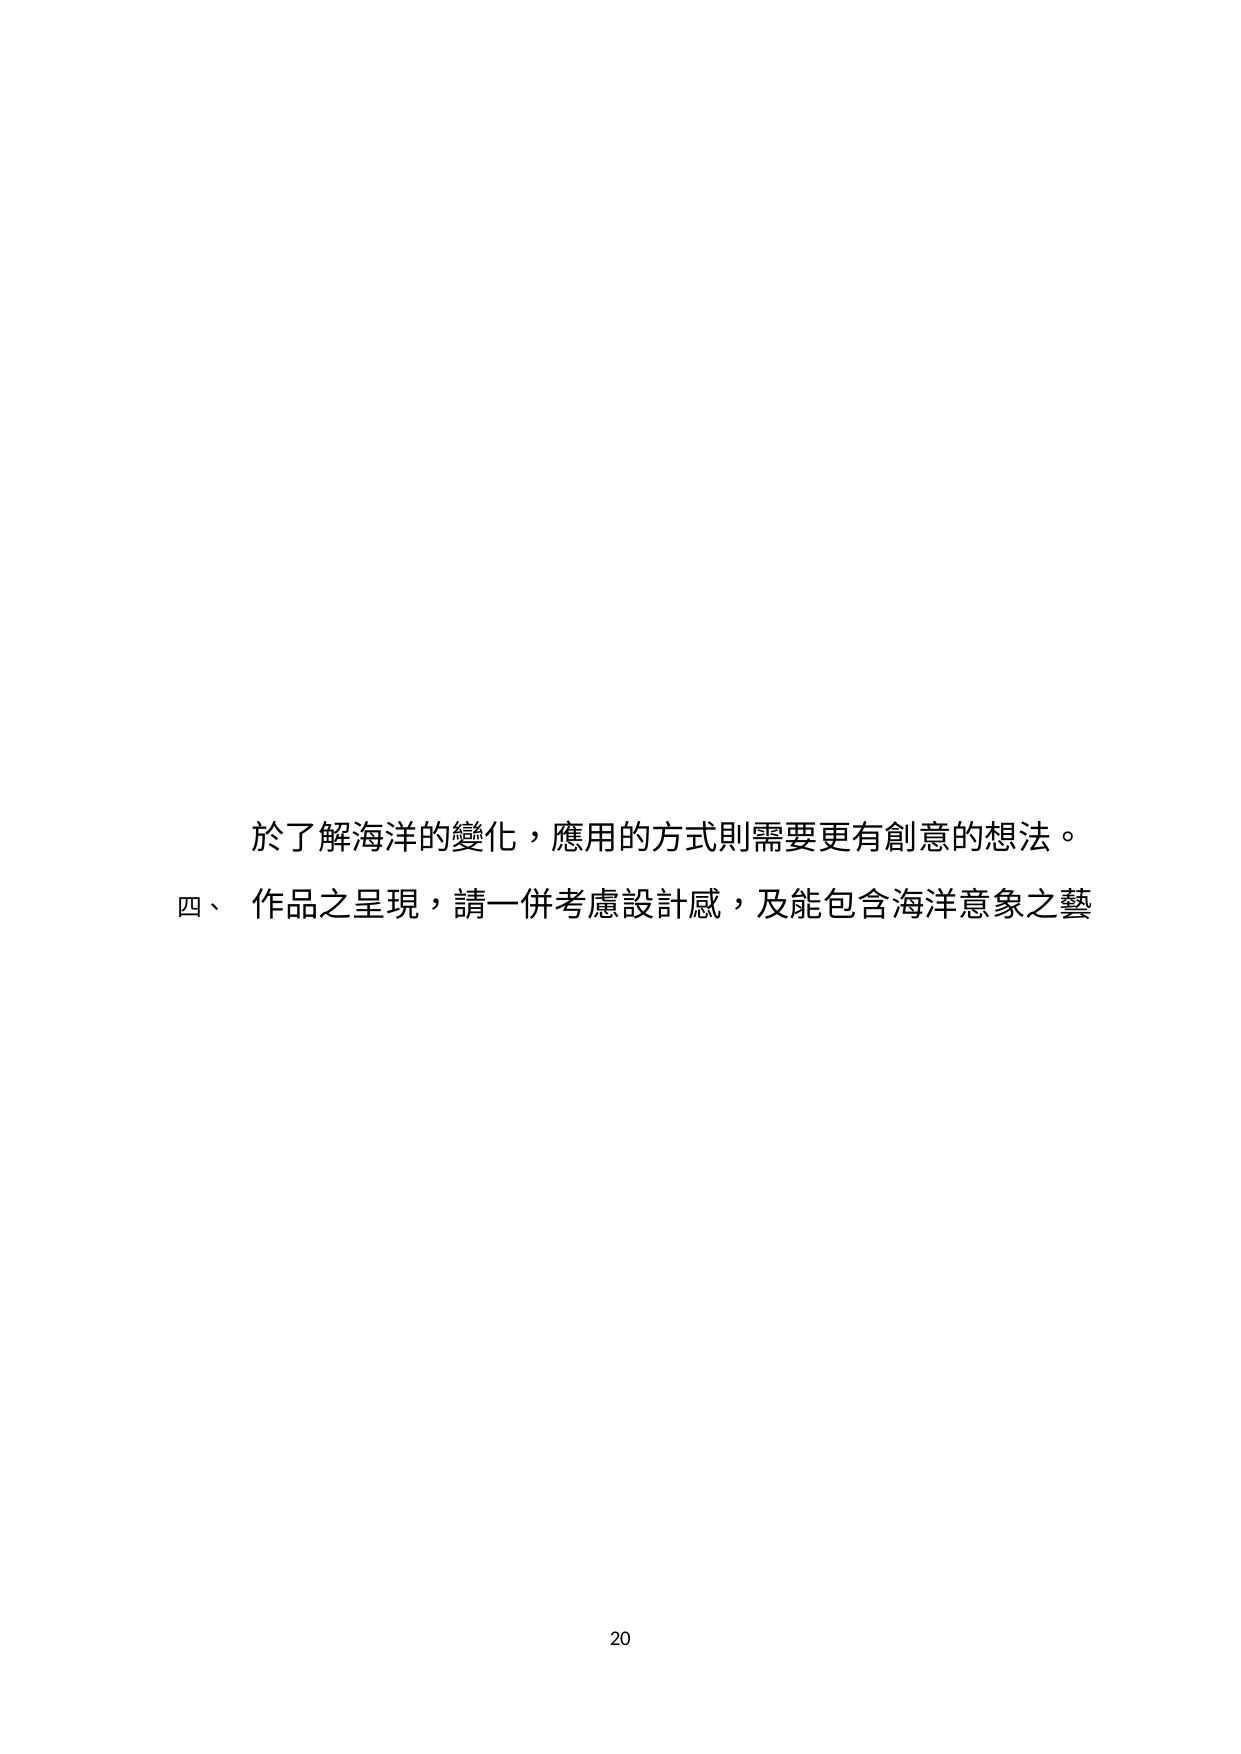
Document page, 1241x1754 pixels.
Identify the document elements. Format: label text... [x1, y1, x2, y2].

list 作品之呈現，請一併考慮設計感，及能包含海洋意象之藝 [177, 877, 1092, 926]
list 於了解海洋的變化，應用的方式則需要更有創意的想法。 [177, 810, 1092, 859]
